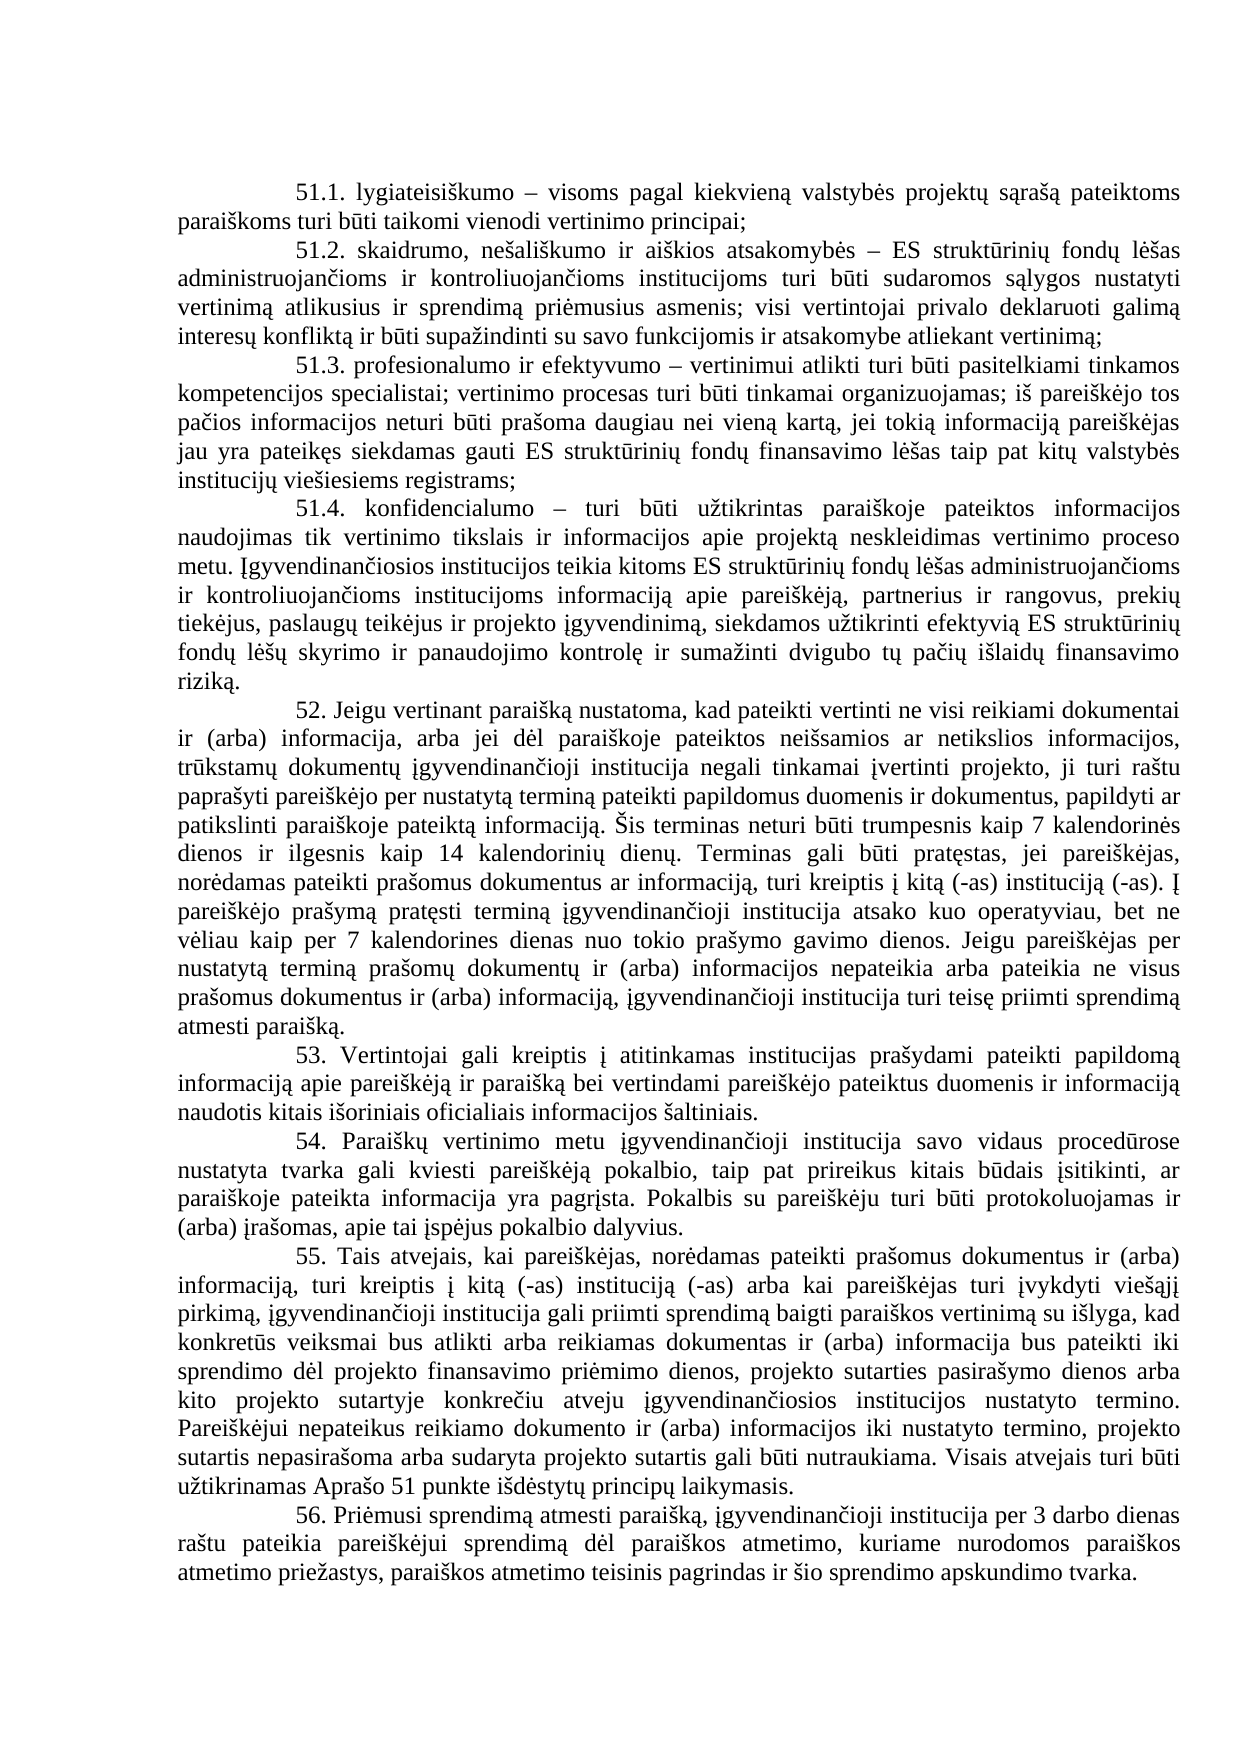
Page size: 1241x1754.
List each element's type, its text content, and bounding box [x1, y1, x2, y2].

text 55. Tais atvejais, kai pareiškėjas, norėdamas pateikti prašomus dokumentus ir (arba) informaciją, turi kreiptis į kitą (-as) instituciją (-as) arba kai pareiškėjas turi įvykdyti viešąjį pirkimą, įgyvendinančioji institucija gali priimti sprendimą baigti paraiškos vertinimą su išlyga, kad konkretūs veiksmai bus atlikti arba reikiamas dokumentas ir (arba) informacija bus pateikti iki sprendimo dėl projekto finansavimo priėmimo dienos, projekto sutarties pasirašymo dienos arba kito projekto sutartyje konkrečiu atveju įgyvendinančiosios institucijos nustatyto termino. Pareiškėjui nepateikus reikiamo dokumento ir (arba) informacijos iki nustatyto termino, projekto sutartis nepasirašoma arba sudaryta projekto sutartis gali būti nutraukiama. Visais atvejais turi būti užtikrinamas Aprašo 51 punkte išdėstytų principų laikymasis. [177, 1241, 1181, 1500]
text 51.4. konfidencialumo – turi būti užtikrintas paraiškoje pateiktos informacijos naudojimas tik vertinimo tikslais ir informacijos apie projektą neskleidimas vertinimo proceso metu. Įgyvendinančiosios institucijos teikia kitoms ES struktūrinių fondų lėšas administruojančioms ir kontroliuojančioms institucijoms informaciją apie pareiškėją, partnerius ir rangovus, prekių tiekėjus, paslaugų teikėjus ir projekto įgyvendinimą, siekdamos užtikrinti efektyvią ES struktūrinių fondų lėšų skyrimo ir panaudojimo kontrolę ir sumažinti dvigubo tų pačių išlaidų finansavimo riziką. [177, 493, 1181, 695]
text 51.3. profesionalumo ir efektyvumo – vertinimui atlikti turi būti pasitelkiami tinkamos kompetencijos specialistai; vertinimo procesas turi būti tinkamai organizuojamas; iš pareiškėjo tos pačios informacijos neturi būti prašoma daugiau nei vieną kartą, jei tokią informaciją pareiškėjas jau yra pateikęs siekdamas gauti ES struktūrinių fondų finansavimo lėšas taip pat kitų valstybės institucijų viešiesiems registrams; [177, 350, 1181, 493]
text 52. Jeigu vertinant paraišką nustatoma, kad pateikti vertinti ne visi reikiami dokumentai ir (arba) informacija, arba jei dėl paraiškoje pateiktos neišsamios ar netikslios informacijos, trūkstamų dokumentų įgyvendinančioji institucija negali tinkamai įvertinti projekto, ji turi raštu paprašyti pareiškėjo per nustatytą terminą pateikti papildomus duomenis ir dokumentus, papildyti ar patikslinti paraiškoje pateiktą informaciją. Šis terminas neturi būti trumpesnis kaip 7 kalendorinės dienos ir ilgesnis kaip 14 kalendorinių dienų. Terminas gali būti pratęstas, jei pareiškėjas, norėdamas pateikti prašomus dokumentus ar informaciją, turi kreiptis į kitą (-as) instituciją (-as). Į pareiškėjo prašymą pratęsti terminą įgyvendinančioji institucija atsako kuo operatyviau, bet ne vėliau kaip per 7 kalendorines dienas nuo tokio prašymo gavimo dienos. Jeigu pareiškėjas per nustatytą terminą prašomų dokumentų ir (arba) informacijos nepateikia arba pateikia ne visus prašomus dokumentus ir (arba) informaciją, įgyvendinančioji institucija turi teisę priimti sprendimą atmesti paraišką. [177, 695, 1181, 1040]
text 56. Priėmusi sprendimą atmesti paraišką, įgyvendinančioji institucija per 3 darbo dienas raštu pateikia pareiškėjui sprendimą dėl paraiškos atmetimo, kuriame nurodomos paraiškos atmetimo priežastys, paraiškos atmetimo teisinis pagrindas ir šio sprendimo apskundimo tvarka. [177, 1500, 1181, 1586]
text 51.2. skaidrumo, nešališkumo ir aiškios atsakomybės – ES struktūrinių fondų lėšas administruojančioms ir kontroliuojančioms institucijoms turi būti sudaromos sąlygos nustatyti vertinimą atlikusius ir sprendimą priėmusius asmenis; visi vertintojai privalo deklaruoti galimą interesų konfliktą ir būti supažindinti su savo funkcijomis ir atsakomybe atliekant vertinimą; [177, 235, 1181, 350]
text 51.1. lygiateisiškumo – visoms pagal kiekvieną valstybės projektų sąrašą pateiktoms paraiškoms turi būti taikomi vienodi vertinimo principai; [177, 177, 1181, 235]
text 54. Paraiškų vertinimo metu įgyvendinančioji institucija savo vidaus procedūrose nustatyta tvarka gali kviesti pareiškėją pokalbio, taip pat prireikus kitais būdais įsitikinti, ar paraiškoje pateikta informacija yra pagrįsta. Pokalbis su pareiškėju turi būti protokoluojamas ir (arba) įrašomas, apie tai įspėjus pokalbio dalyvius. [177, 1126, 1181, 1241]
text 53. Vertintojai gali kreiptis į atitinkamas institucijas prašydami pateikti papildomą informaciją apie pareiškėją ir paraišką bei vertindami pareiškėjo pateiktus duomenis ir informaciją naudotis kitais išoriniais oficialiais informacijos šaltiniais. [177, 1040, 1181, 1126]
